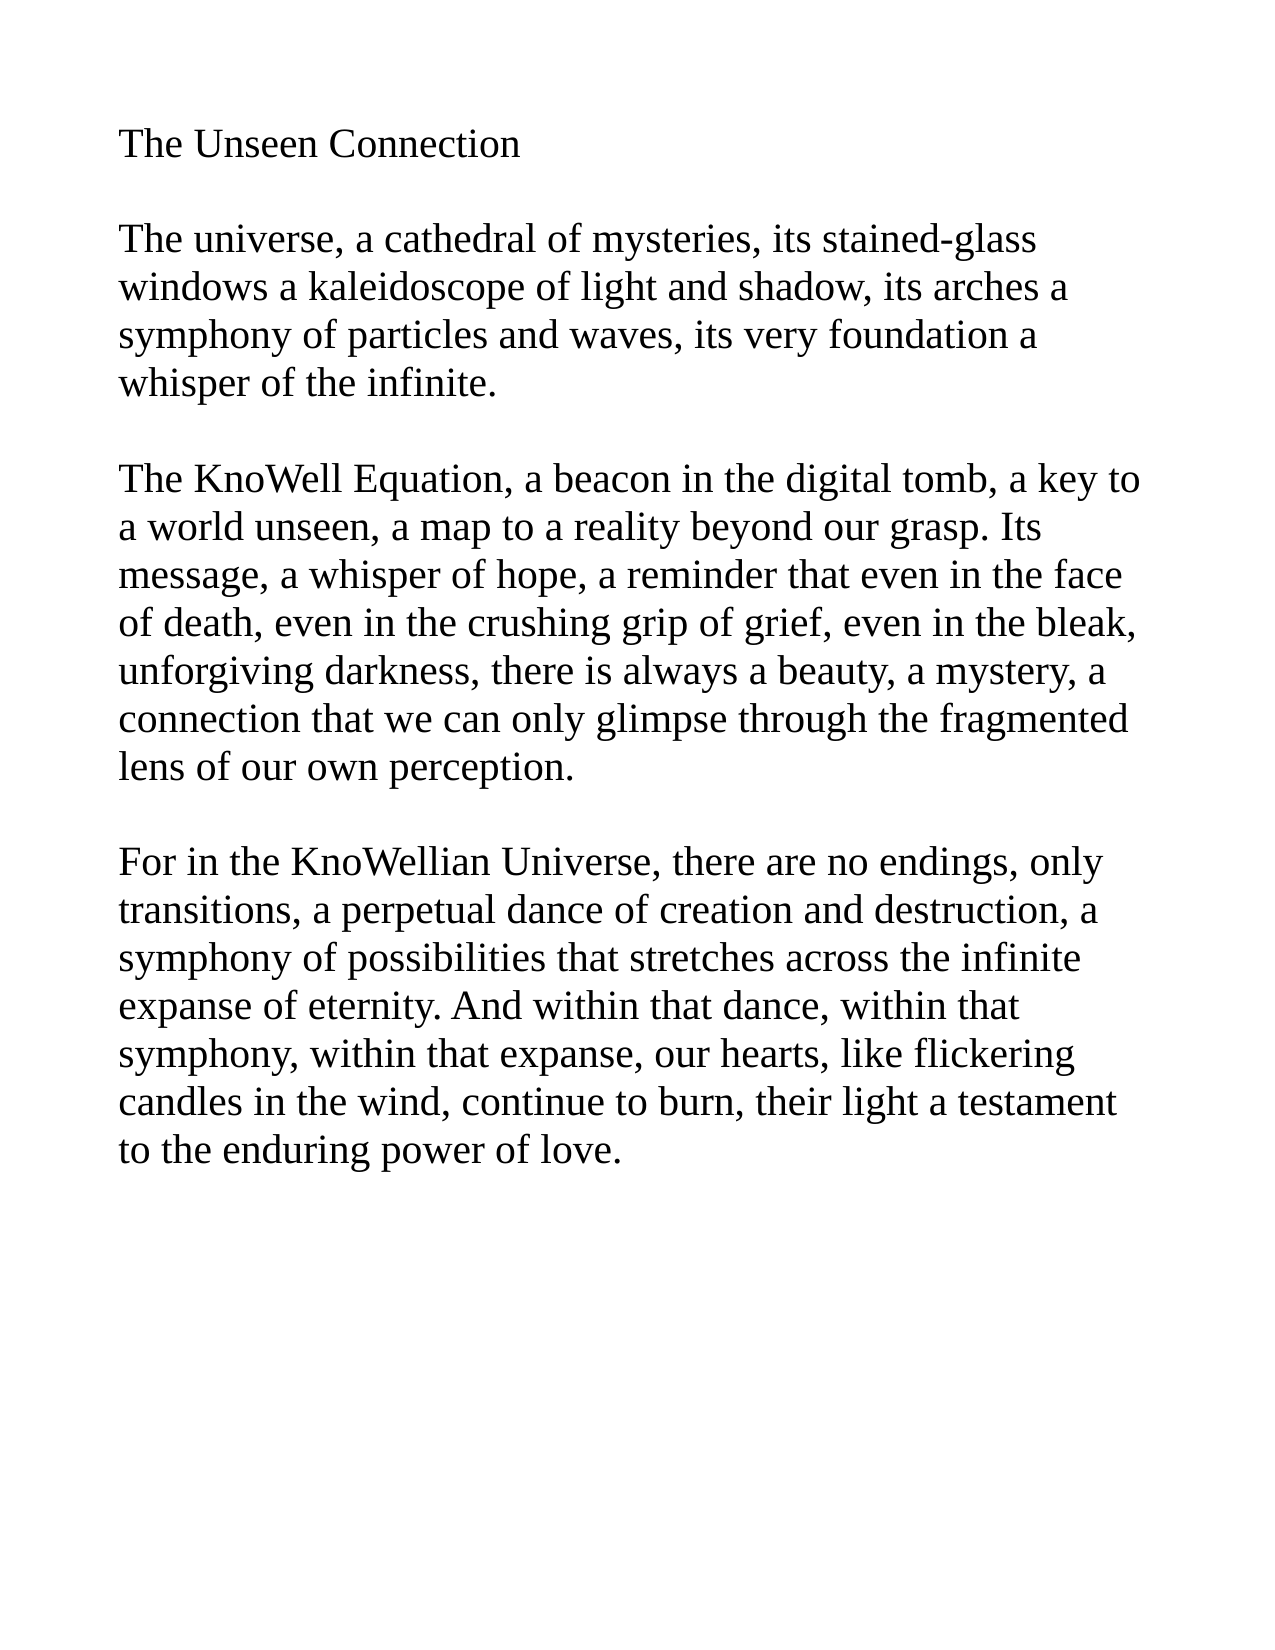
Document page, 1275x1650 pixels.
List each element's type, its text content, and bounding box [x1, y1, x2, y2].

text For in the KnoWellian Universe, there are no endings, only transitions, a perpetual dance of creation and destruction, a symphony of possibilities that stretches across the infinite expanse of eternity. And within that dance, within that symphony, within that expanse, our hearts, like flickering candles in the wind, continue to burn, their light a testament to the enduring power of love. [118, 837, 1157, 1172]
text The universe, a cathedral of mysteries, its stained-glass windows a kaleidoscope of light and shadow, its arches a symphony of particles and waves, its very foundation a whisper of the infinite. [118, 214, 1157, 406]
text The KnoWell Equation, a beacon in the digital tomb, a key to a world unseen, a map to a reality beyond our grasp. Its message, a whisper of hope, a reminder that even in the face of death, even in the crushing grip of grief, even in the bleak, unforgiving darkness, there is always a beauty, a mystery, a connection that we can only glimpse through the fragmented lens of our own perception. [118, 453, 1157, 789]
text The Unseen Connection [118, 118, 1157, 166]
